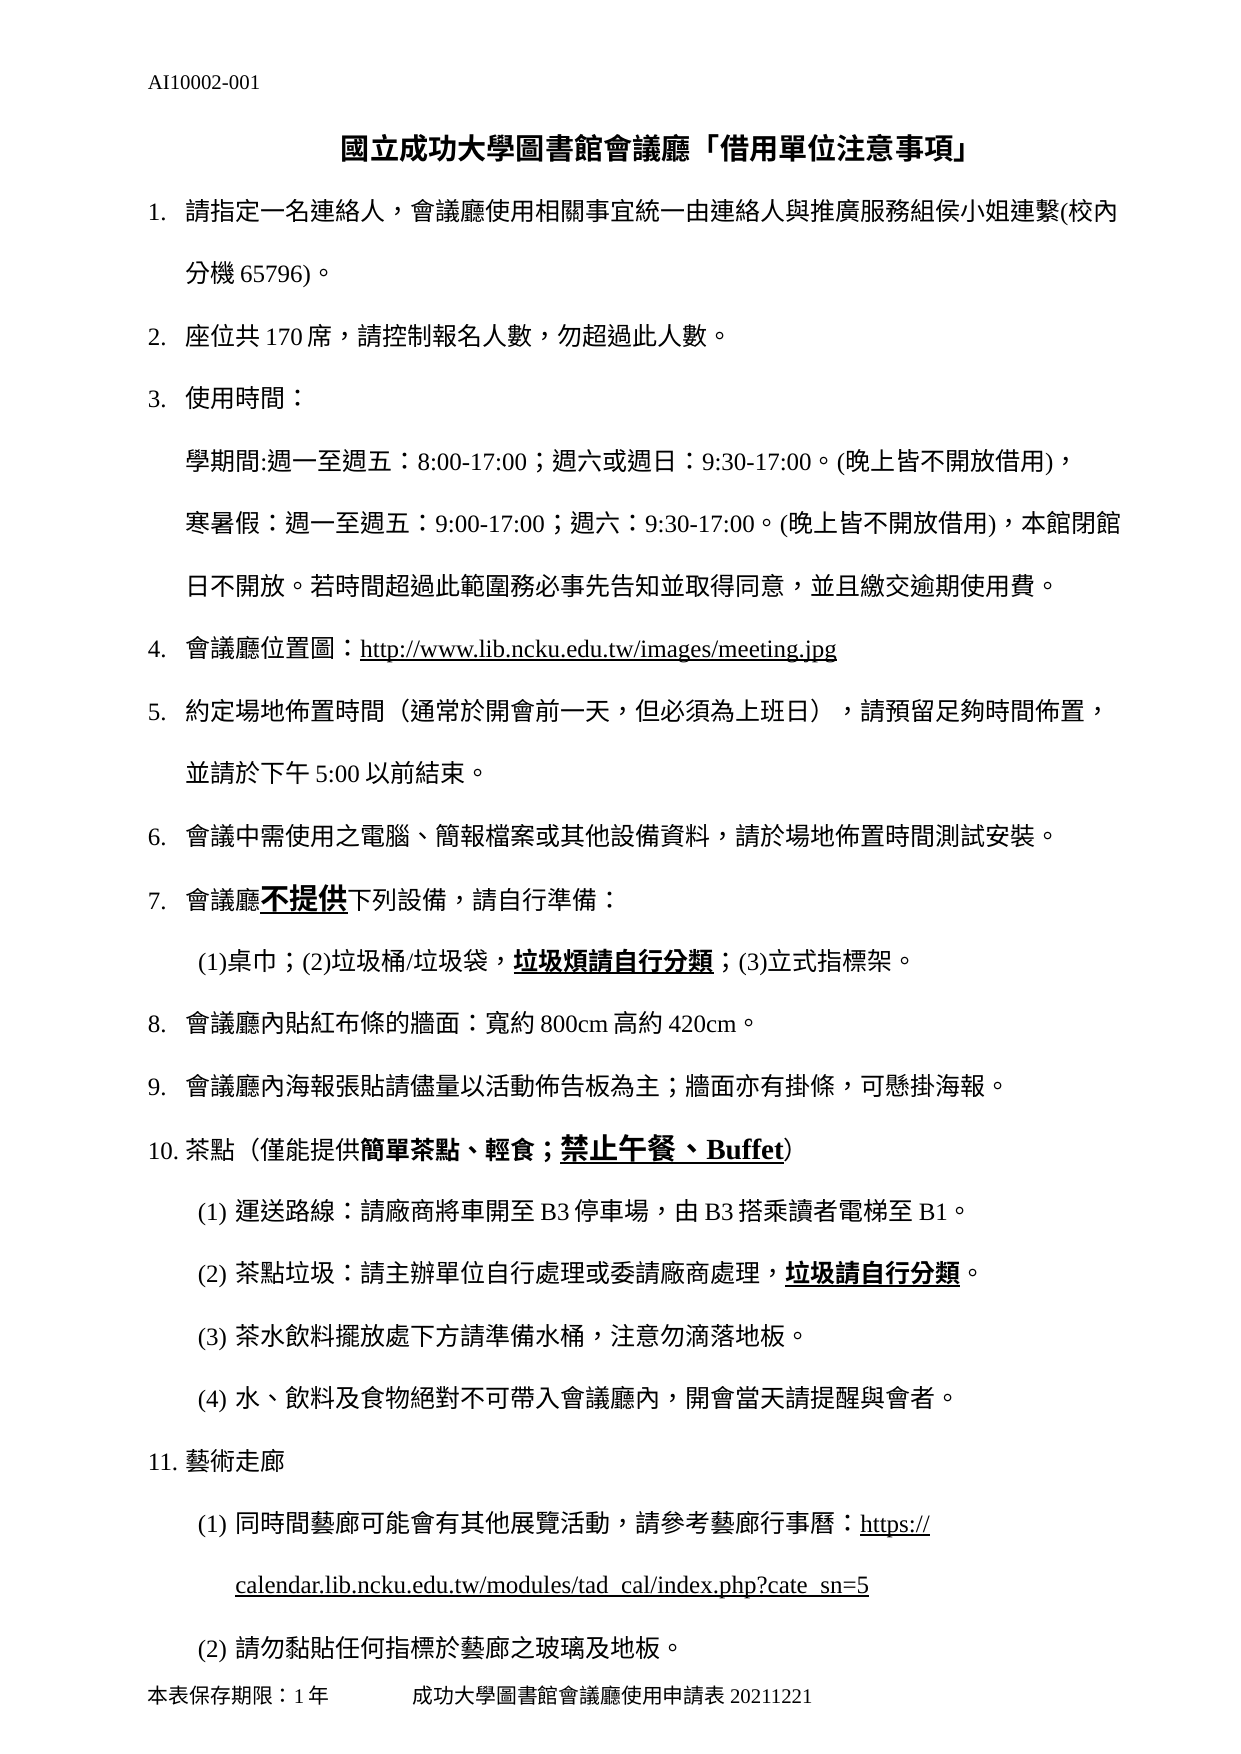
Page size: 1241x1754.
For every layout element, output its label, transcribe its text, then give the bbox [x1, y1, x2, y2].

list 請勿黏貼任何指標於藝廊之玻璃及地板。 [198, 1605, 1125, 1668]
list 會議中需使用之電腦、簡報檔案或其他設備資料，請於場地佈置時間測試安裝。 [148, 793, 1125, 855]
list 茶點（僅能提供簡單茶點、輕食；禁止午餐、Buffet） [148, 1105, 1125, 1168]
list 茶水飲料擺放處下方請準備水桶，注意勿滴落地板。 [198, 1293, 1125, 1355]
list 座位共170席，請控制報名人數，勿超過此人數。 [148, 293, 1125, 355]
list 約定場地佈置時間（通常於開會前一天，但必須為上班日），請預留足夠時間佈置，並請於下午5:00以前結束。 [148, 668, 1125, 793]
list 會議廳內貼紅布條的牆面：寬約800cm高約420cm。 [148, 980, 1125, 1043]
list 請指定一名連絡人，會議廳使用相關事宜統一由連絡人與推廣服務組侯小姐連繫(校內分機65796)。 [148, 168, 1125, 293]
text 國立成功大學圖書館會議廳「借用單位注意事項」 [148, 105, 1125, 168]
list 會議廳不提供下列設備，請自行準備： [148, 855, 1125, 918]
text (1)桌巾；(2)垃圾桶/垃圾袋，垃圾煩請自行分類；(3)立式指標架。 [198, 918, 1162, 980]
list 使用時間： 學期間:週一至週五：8:00-17:00；週六或週日：9:30-17:00。(晚上皆不開放借用)， 寒暑假：週一至週五：9:00-17:00；週六：9:30-17:00。(晚上皆不開放借用)，本館閉館日不開放。若時間超過此範圍務必事先告知並取得同意，並且繳交逾期使用費。 [148, 355, 1125, 605]
list 藝術走廊 [148, 1418, 1125, 1480]
list 會議廳內海報張貼請儘量以活動佈告板為主；牆面亦有掛條，可懸掛海報。 [148, 1043, 1125, 1105]
list 水、飲料及食物絕對不可帶入會議廳內，開會當天請提醒與會者。 [198, 1355, 1125, 1418]
list 茶點垃圾：請主辦單位自行處理或委請廠商處理，垃圾請自行分類。 [198, 1230, 1125, 1293]
list 同時間藝廊可能會有其他展覽活動，請參考藝廊行事曆：https://calendar.lib.ncku.edu.tw/modules/tad_cal/index.php?cate_sn=5 [198, 1480, 1125, 1605]
list 運送路線：請廠商將車開至B3停車場，由B3搭乘讀者電梯至B1。 [198, 1168, 1125, 1230]
list 會議廳位置圖：http://www.lib.ncku.edu.tw/images/meeting.jpg [148, 605, 1125, 668]
